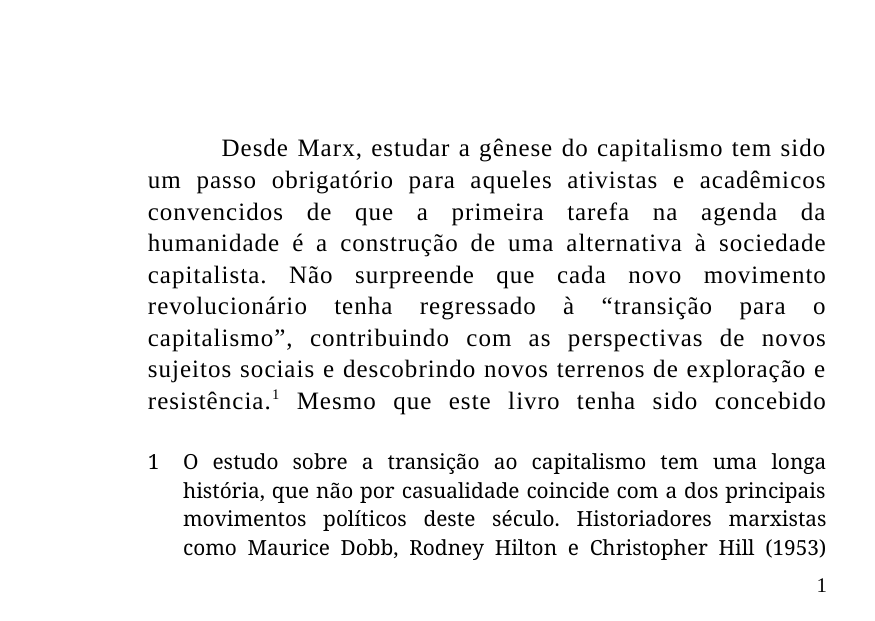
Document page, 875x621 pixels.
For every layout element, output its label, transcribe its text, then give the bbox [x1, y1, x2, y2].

text O estudo sobre a transição ao capitalismo tem uma longa história, que não por casualidade coincide com a dos principais movimentos políticos deste século. Historiadores marxistas como Maurice Dobb, Rodney Hilton e Christopher Hill (1953) [148, 447, 827, 561]
text Desde Marx, estudar a gênese do capitalismo tem sido um passo obrigatório para aqueles ativistas e acadêmicos convencidos de que a primeira tarefa na agenda da humanidade é a construção de uma alternativa à sociedade capitalista. Não surpreende que cada novo movimento revolucionário tenha regressado à “transição para o capitalismo”, contribuindo com as perspectivas de novos sujeitos sociais e descobrindo novos terrenos de exploração e resistência. Mesmo que este livro tenha sido concebido [148, 133, 827, 415]
